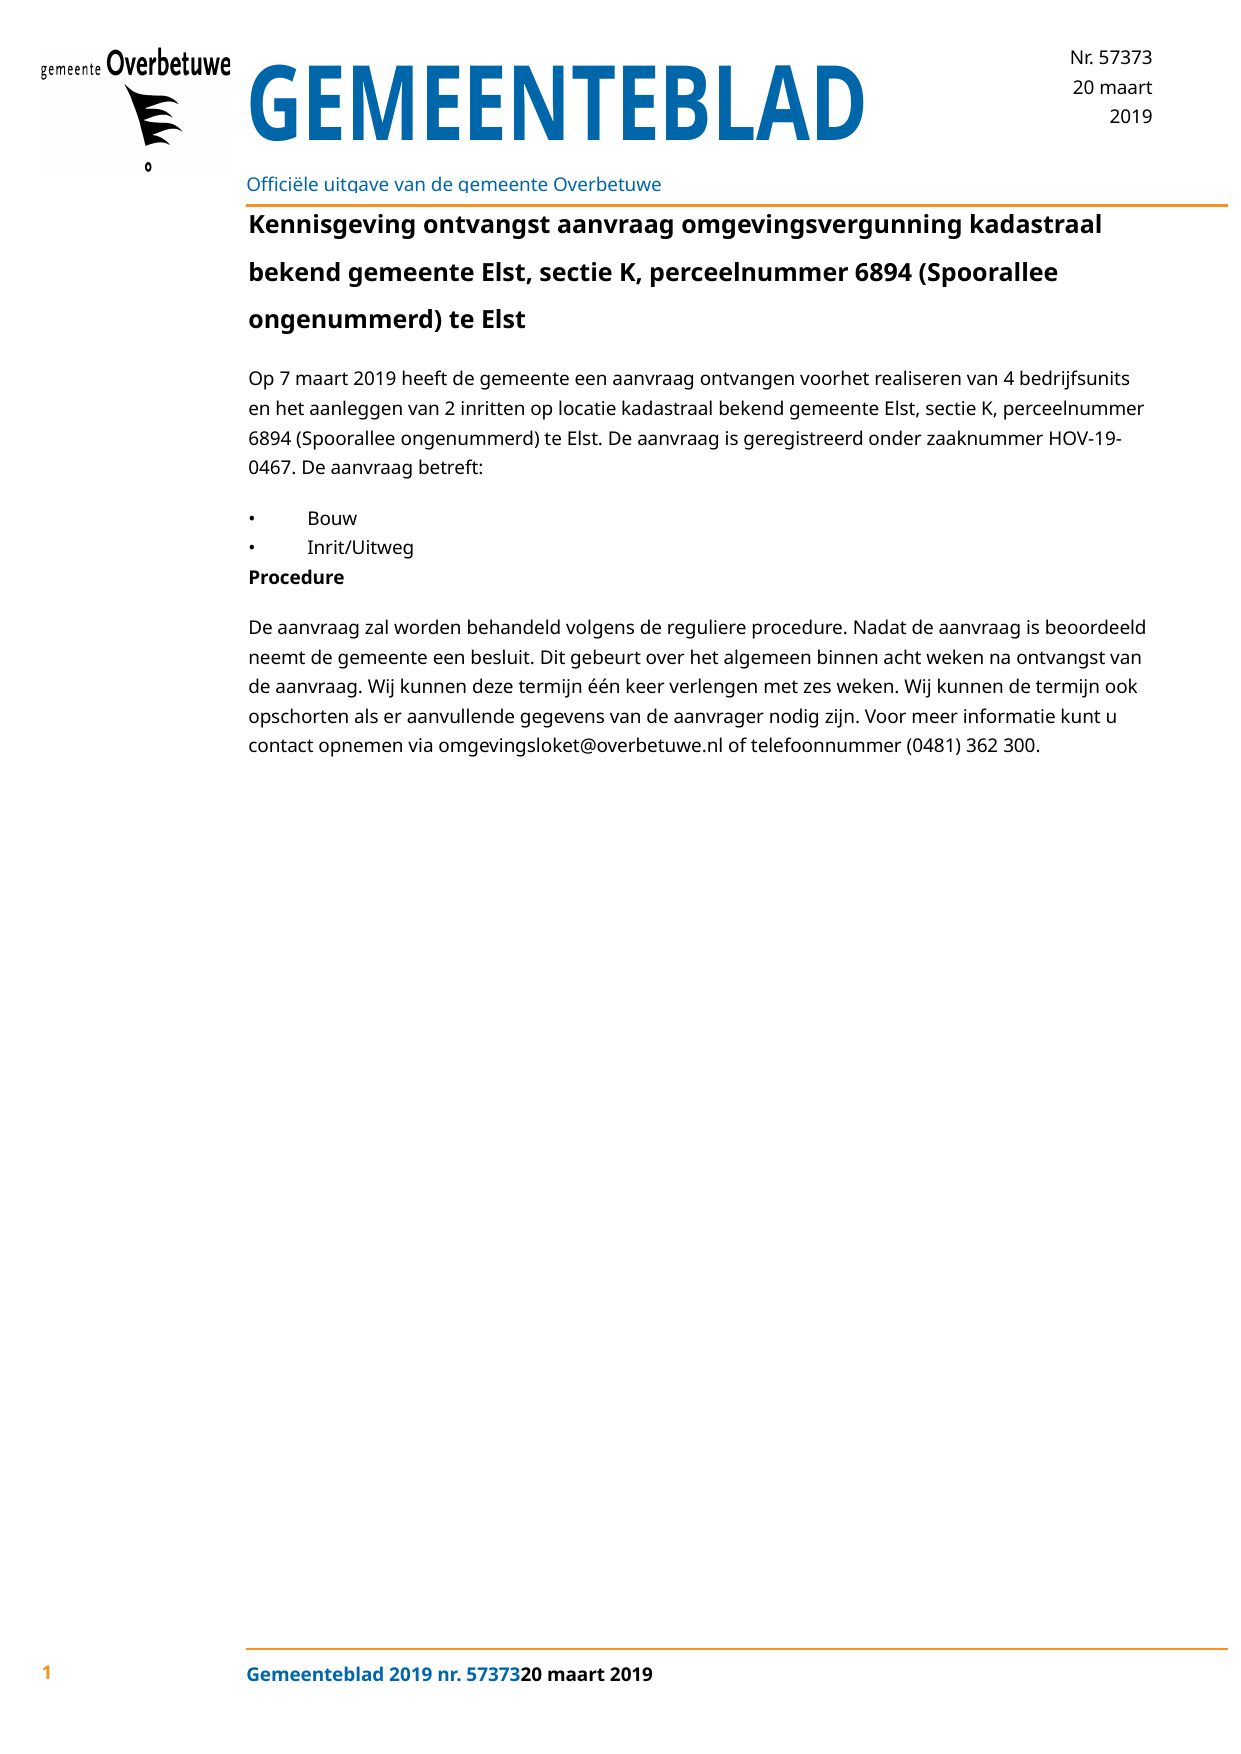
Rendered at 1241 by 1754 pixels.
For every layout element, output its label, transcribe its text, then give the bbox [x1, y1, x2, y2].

picture [41, 47, 231, 172]
text Op 7 maart 2019 heeft de gemeente een aanvraag ontvangen voorhet realiseren van 4 bedrijfsunits en het aanleggen van 2 inritten op locatie kadastraal bekend gemeente Elst, sectie K, perceelnummer 6894 (Spoorallee ongenummerd) te Elst. De aanvraag is geregistreerd onder zaaknummer HOV-19-0467. De aanvraag betreft: [248, 366, 1152, 480]
text Kennisgeving ontvangst aanvraag omgevingsvergunning kadastraal bekend gemeente Elst, sectie K, perceelnummer 6894 (Spoorallee ongenummerd) te Elst [248, 207, 1152, 336]
text De aanvraag zal worden behandeld volgens de reguliere procedure. Nadat de aanvraag is beoordeeld neemt de gemeente een besluit. Dit gebeurt over het algemeen binnen acht weken na ontvangst van de aanvraag. Wij kunnen deze termijn één keer verlengen met zes weken. Wij kunnen de termijn ook opschorten als er aanvullende gegevens van de aanvrager nodig zijn. Voor meer informatie kunt u contact opnemen via omgevingsloket@overbetuwe.nl of telefoonnummer (0481) 362 300. [248, 614, 1152, 758]
list Inrit/Uitweg [248, 534, 1152, 560]
text Procedure [248, 564, 1152, 589]
list Bouw [248, 505, 1152, 530]
